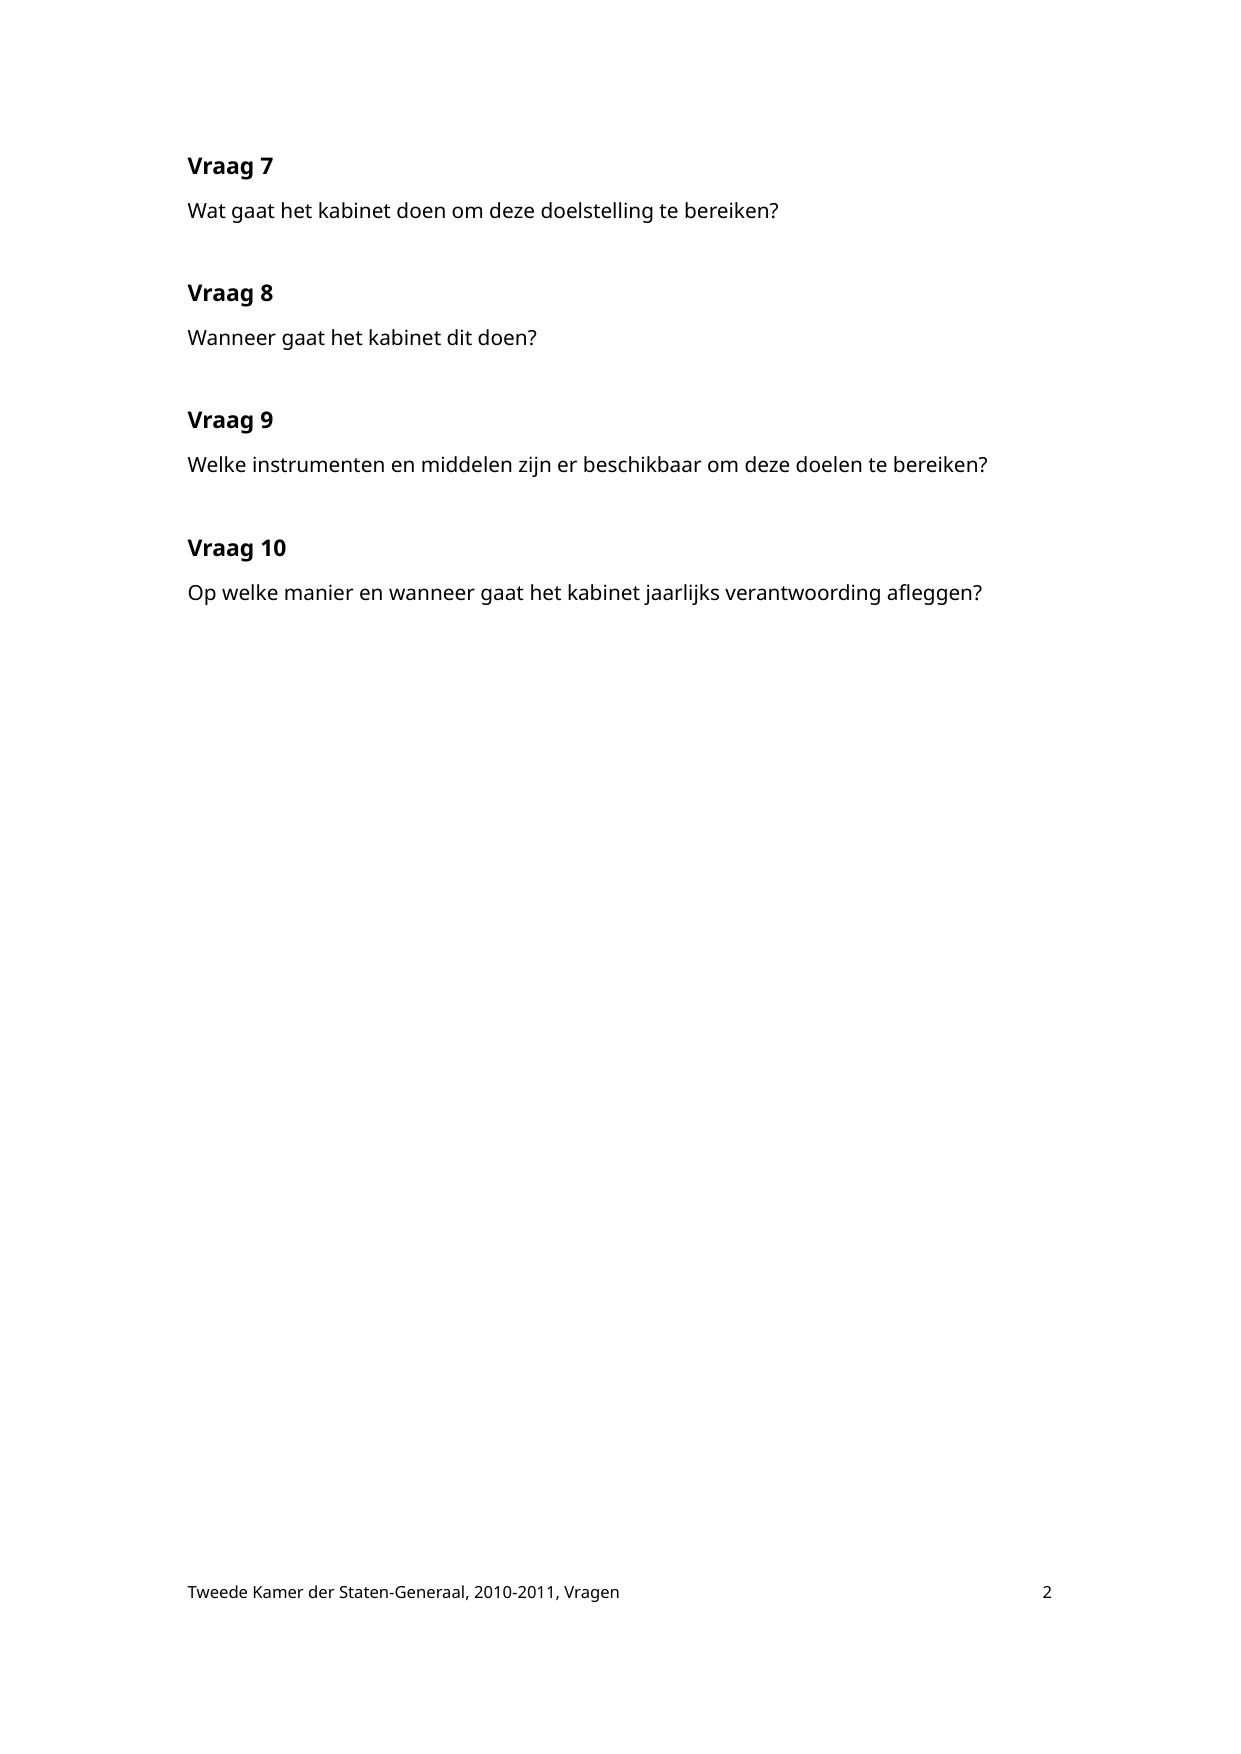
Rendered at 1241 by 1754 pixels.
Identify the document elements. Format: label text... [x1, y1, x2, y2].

text Wat gaat het kabinet doen om deze doelstelling te bereiken? [187, 196, 1053, 225]
text Wanneer gaat het kabinet dit doen? [187, 323, 1053, 352]
subtitle Vraag 7 [187, 150, 1053, 181]
text Welke instrumenten en middelen zijn er beschikbaar om deze doelen te bereiken? [187, 451, 1053, 479]
subtitle Vraag 8 [187, 277, 1053, 308]
text Op welke manier en wanneer gaat het kabinet jaarlijks verantwoording afleggen? [187, 578, 1053, 606]
subtitle Vraag 10 [187, 532, 1053, 563]
subtitle Vraag 9 [187, 404, 1053, 436]
